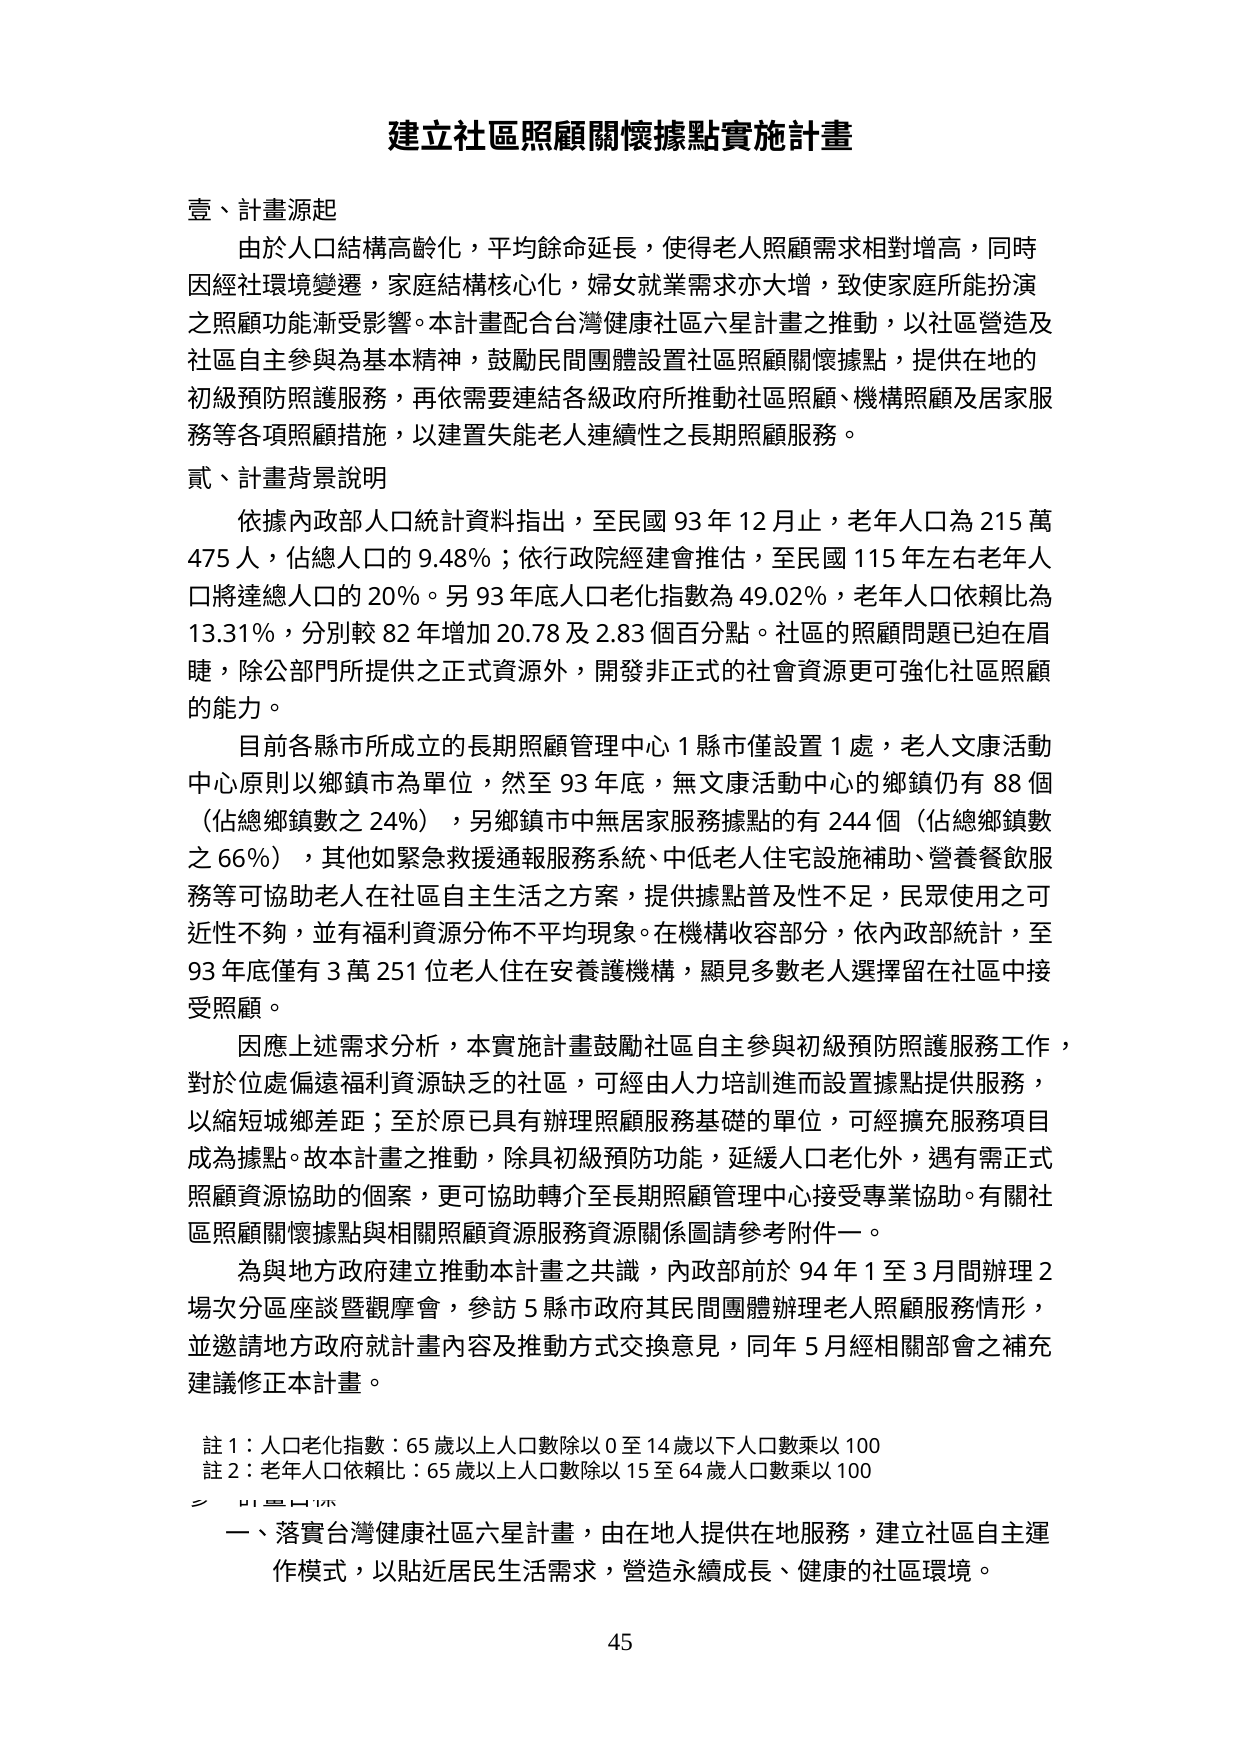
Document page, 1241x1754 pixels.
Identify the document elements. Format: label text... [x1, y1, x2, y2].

text 依據內政部人口統計資料指出，至民國93年12月止，老年人口為215萬475人，佔總人口的9.48％；依行政院經建會推估，至民國115年左右老年人口將達總人口的20％。另93年底人口老化指數為49.02％，老年人口依賴比為13.31％，分別較82年增加20.78及2.83個百分點。社區的照顧問題已迫在眉睫，除公部門所提供之正式資源外，開發非正式的社會資源更可強化社區照顧的能力。 [187, 500, 1053, 725]
text 目前各縣市所成立的長期照顧管理中心1縣市僅設置1處，老人文康活動中心原則以鄉鎮市為單位，然至93年底，無文康活動中心的鄉鎮仍有88個（佔總鄉鎮數之24%），另鄉鎮市中無居家服務據點的有244個（佔總鄉鎮數之66％），其他如緊急救援通報服務系統、中低老人住宅設施補助、營養餐飲服務等可協助老人在社區自主生活之方案，提供據點普及性不足，民眾使用之可近性不夠，並有福利資源分佈不平均現象。在機構收容部分，依內政部統計，至93年底僅有3萬251位老人住在安養護機構，顯見多數老人選擇留在社區中接受照顧。 [187, 725, 1053, 1025]
text 貳、計畫背景說明 [187, 458, 1053, 495]
text 由於人口結構高齡化，平均餘命延長，使得老人照顧需求相對增高，同時因經社環境變遷，家庭結構核心化，婦女就業需求亦大增，致使家庭所能扮演之照顧功能漸受影響。本計畫配合台灣健康社區六星計畫之推動，以社區營造及社區自主參與為基本精神，鼓勵民間團體設置社區照顧關懷據點，提供在地的初級預防照護服務，再依需要連結各級政府所推動社區照顧、機構照顧及居家服務等各項照顧措施，以建置失能老人連續性之長期照顧服務。 [187, 227, 1053, 452]
text 壹、計畫源起 [187, 190, 1053, 227]
text 參、計畫目標 [187, 1500, 1053, 1513]
text 註1：人口老化指數：65歲以上人口數除以0至14歲以下人口數乘以100 [202, 1433, 1091, 1458]
text 一、落實台灣健康社區六星計畫，由在地人提供在地服務，建立社區自主運作模式，以貼近居民生活需求，營造永續成長、健康的社區環境。 [225, 1513, 1053, 1588]
text 為與地方政府建立推動本計畫之共識，內政部前於94年1至3月間辦理2場次分區座談暨觀摩會，參訪5縣市政府其民間團體辦理老人照顧服務情形，並邀請地方政府就計畫內容及推動方式交換意見，同年5月經相關部會之補充建議修正本計畫。 [187, 1250, 1053, 1400]
text 註2：老年人口依賴比：65歲以上人口數除以15至64歲人口數乘以100 [202, 1458, 1091, 1483]
text 建立社區照顧關懷據點實施計畫 [187, 96, 1053, 171]
text 因應上述需求分析，本實施計畫鼓勵社區自主參與初級預防照護服務工作，對於位處偏遠福利資源缺乏的社區，可經由人力培訓進而設置據點提供服務，以縮短城鄉差距；至於原已具有辦理照顧服務基礎的單位，可經擴充服務項目成為據點。故本計畫之推動，除具初級預防功能，延緩人口老化外，遇有需正式照顧資源協助的個案，更可協助轉介至長期照顧管理中心接受專業協助。有關社區照顧關懷據點與相關照顧資源服務資源關係圖請參考附件一。 [187, 1025, 1053, 1250]
